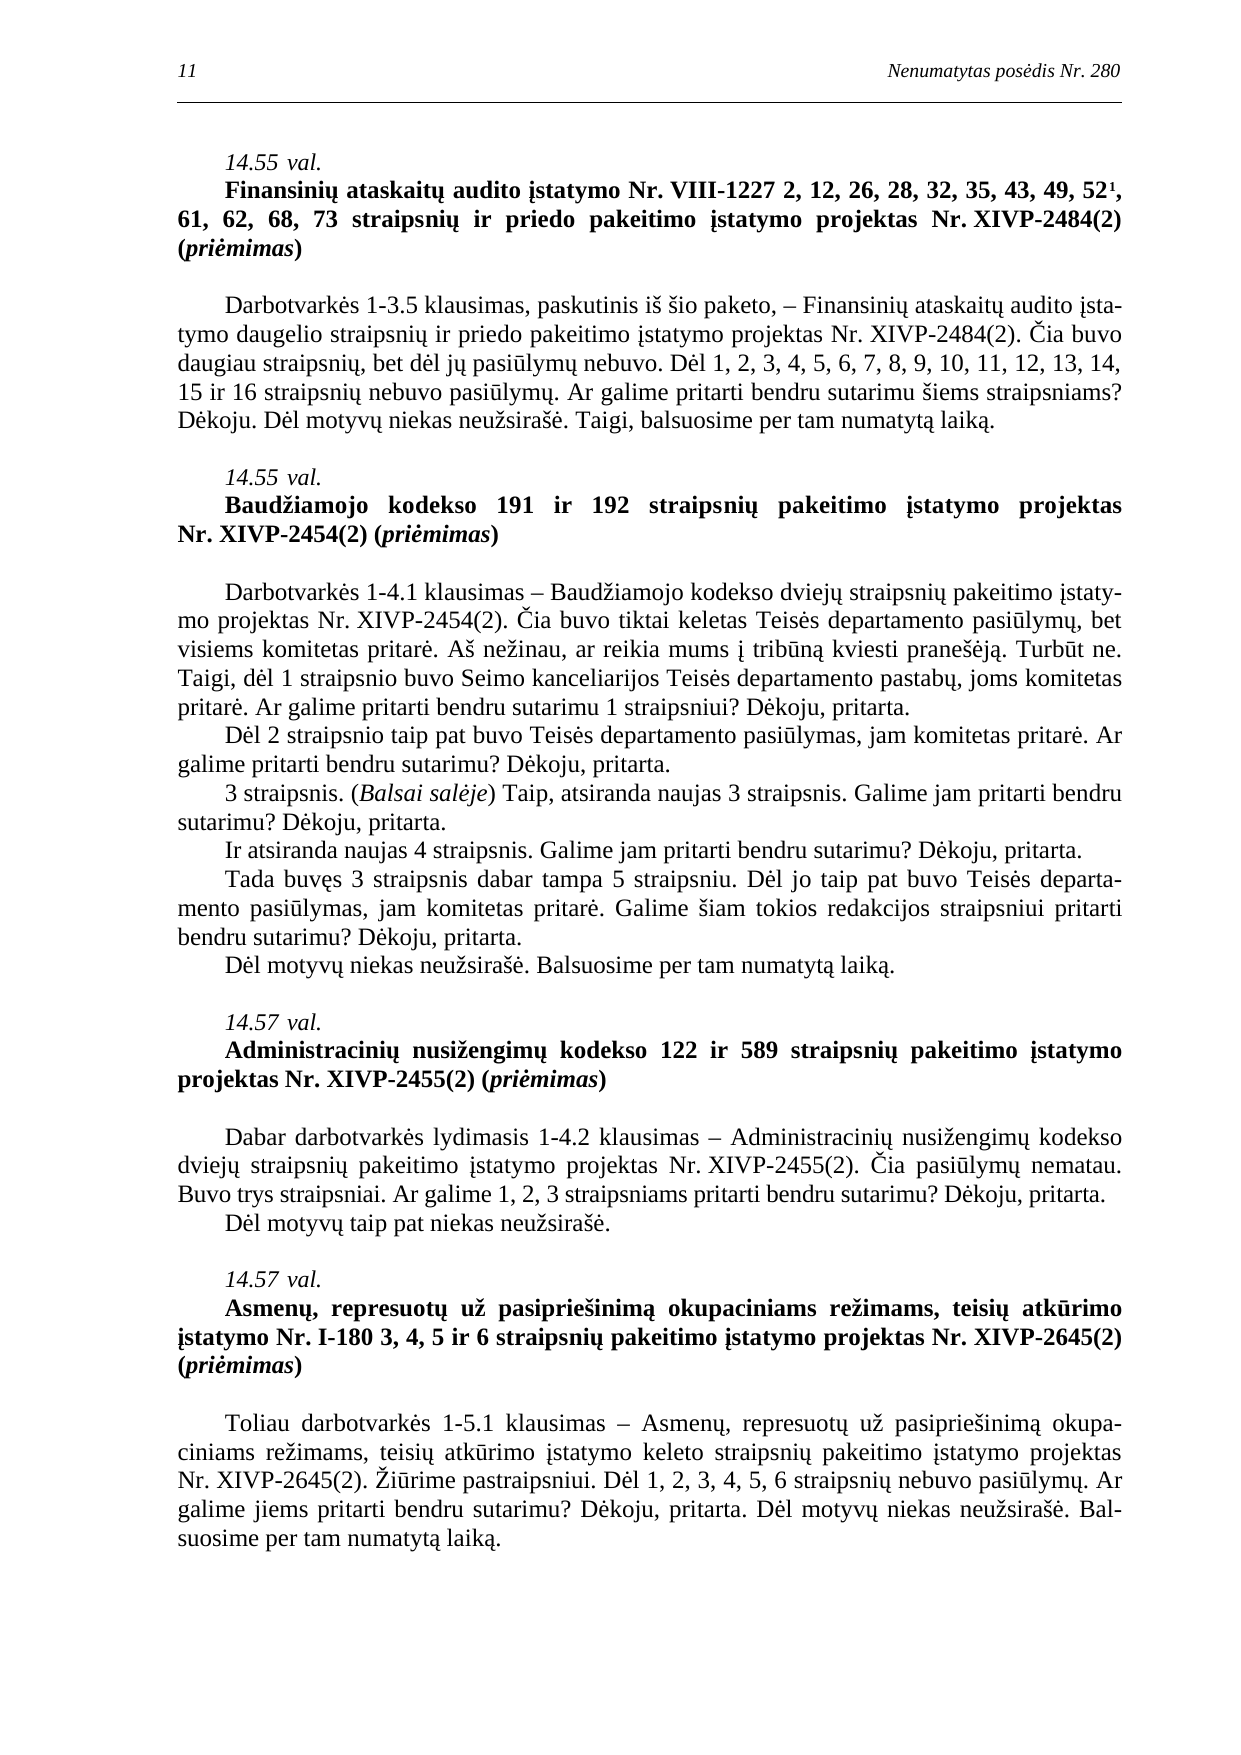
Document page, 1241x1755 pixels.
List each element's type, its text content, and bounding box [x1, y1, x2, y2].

text To­liau dar­bo­tvarkės 1-5.1 klau­si­mas – As­me­nų, rep­re­suo­tų už pa­si­prie­ši­ni­mą oku­pa­ciniams re­ži­mams, tei­sių at­kū­ri­mo įsta­ty­mo ke­le­to straips­nių pa­kei­ti­mo įsta­ty­mo pro­jek­tas Nr. XIVP-2645(2). Žiū­ri­me pa­straips­niui. Dėl 1, 2, 3, 4, 5, 6 straips­nių ne­bu­vo pa­siū­ly­mų. Ar ga­li­me jiems pri­tar­ti ben­dru su­ta­ri­mu? Dė­ko­ju, pri­tar­ta. Dėl mo­ty­vų nie­kas ne­už­si­ra­šė. Bal­suo­si­me per tam nu­ma­ty­tą lai­ką. [177, 1408, 1122, 1552]
text 14.57 val. [224, 1266, 1122, 1293]
text 14.55 val. [224, 148, 1122, 175]
text Ad­mi­nist­ra­ci­nių nu­si­žen­gi­mų ko­dek­so 122 ir 589 straips­nių pa­kei­ti­mo įsta­ty­mo pro­jek­tas Nr. XIVP-2455(2) (pri­ėmi­mas) [177, 1036, 1122, 1093]
text Dėl mo­ty­vų taip pat nie­kas ne­už­si­ra­šė. [177, 1208, 1122, 1237]
text Ta­da bu­vęs 3 straips­nis da­bar tam­pa 5 straips­niu. Dėl jo taip pat bu­vo Tei­sės de­par­ta­men­to pa­siū­ly­mas, jam ko­mi­te­tas pri­ta­rė. Ga­li­me šiam to­kios re­dak­ci­jos straips­niui pri­tar­ti ben­dru su­ta­ri­mu? Dė­ko­ju, pri­tar­ta. [177, 864, 1122, 950]
text Bau­džia­mo­jo ko­dek­so 191 ir 192 straips­nių pa­kei­ti­mo įsta­ty­mo pro­jek­tas Nr. XIVP-2454(2) (pri­ėmi­mas) [177, 490, 1122, 548]
text Ir at­si­ran­da nau­jas 4 straips­nis. Ga­li­me jam pri­tar­ti ben­dru su­ta­ri­mu? Dė­ko­ju, pri­tar­ta. [177, 835, 1122, 864]
text 3 straips­nis. (Bal­sai sa­lė­je) Taip, at­si­ran­da nau­jas 3 straips­nis. Ga­li­me jam pri­tar­ti ben­dru su­ta­ri­mu? Dė­ko­ju, pri­tar­ta. [177, 778, 1122, 835]
text Fi­nan­si­nių ata­skai­tų au­di­to įsta­ty­mo Nr. VIII-1227 2, 12, 26, 28, 32, 35, 43, 49, 521, 61, 62, 68, 73 straips­nių ir prie­do pa­kei­ti­mo įsta­ty­mo pro­jek­tas Nr. XIVP-2484(2) (priėmi­mas) [177, 175, 1122, 262]
text Da­bar dar­bo­tvarkės ly­di­ma­sis 1-4.2 klau­si­mas – Ad­mi­nist­ra­ci­nių nu­si­žen­gi­mų ko­dek­so dvie­jų straips­nių pa­kei­ti­mo įsta­ty­mo pro­jek­tas Nr. XIVP-2455(2). Čia pa­siū­ly­mų ne­ma­tau. Bu­vo trys straips­niai. Ar ga­li­me 1, 2, 3 straips­niams pri­tar­ti ben­dru su­ta­ri­mu? Dė­ko­ju, pri­tar­ta. [177, 1122, 1122, 1208]
text 14.55 val. [224, 463, 1122, 490]
text Dar­bo­tvarkės 1-3.5 klau­si­mas, pas­ku­ti­nis iš šio pa­ke­to, – Fi­nan­si­nių ata­skai­tų au­di­to įsta­ty­mo dau­ge­lio straips­nių ir prie­do pa­kei­ti­mo įsta­ty­mo pro­jek­tas Nr. XIVP-2484(2). Čia bu­vo dau­giau straips­nių, bet dėl jų pa­siū­ly­mų ne­bu­vo. Dėl 1, 2, 3, 4, 5, 6, 7, 8, 9, 10, 11, 12, 13, 14, 15 ir 16 straips­nių ne­bu­vo pa­siū­ly­mų. Ar ga­li­me pri­tar­ti ben­dru su­ta­ri­mu šiems straip­s­niams? Dė­ko­ju. Dėl mo­ty­vų nie­kas ne­už­si­ra­šė. Tai­gi, bal­suo­si­me per tam nu­ma­ty­tą lai­ką. [177, 290, 1122, 434]
text As­me­nų, rep­re­suo­tų už pa­si­prie­ši­ni­mą oku­pa­ci­niams re­ži­mams, tei­sių at­kū­ri­mo įsta­ty­mo Nr. I-180 3, 4, 5 ir 6 straips­nių pa­kei­ti­mo įsta­ty­mo pro­jek­tas Nr. XIVP-2645(2) (pri­ėmi­mas) [177, 1293, 1122, 1379]
text Dar­bo­tvarkės 1-4.1 klau­si­mas – Bau­džia­mo­jo ko­dek­so dvie­jų straips­nių pa­kei­ti­mo įsta­ty­mo pro­jek­tas Nr. XIVP-2454(2). Čia bu­vo tik­tai ke­le­tas Tei­sės de­par­ta­men­to pa­siū­ly­mų, bet vi­siems ko­mi­te­tas pri­ta­rė. Aš ne­ži­nau, ar rei­kia mums į tri­bū­ną kvies­ti pra­ne­šė­ją. Tur­būt ne. Tai­gi, dėl 1 straips­nio bu­vo Sei­mo kan­ce­lia­ri­jos Tei­sės de­par­ta­men­to pa­sta­bų, joms ko­mi­te­tas pri­ta­rė. Ar ga­li­me pri­tar­ti ben­dru su­ta­ri­mu 1 straips­niui? Dė­ko­ju, pri­tar­ta. [177, 577, 1122, 720]
text 14.57 val. [224, 1008, 1122, 1036]
text Dėl mo­ty­vų nie­kas ne­už­si­ra­šė. Bal­suo­si­me per tam nu­ma­ty­tą lai­ką. [177, 950, 1122, 979]
text Dėl 2 straips­nio taip pat bu­vo Tei­sės de­par­ta­men­to pa­siū­ly­mas, jam ko­mi­te­tas pri­ta­rė. Ar ga­li­me pri­tar­ti ben­dru su­ta­ri­mu? Dė­ko­ju, pri­tar­ta. [177, 720, 1122, 778]
